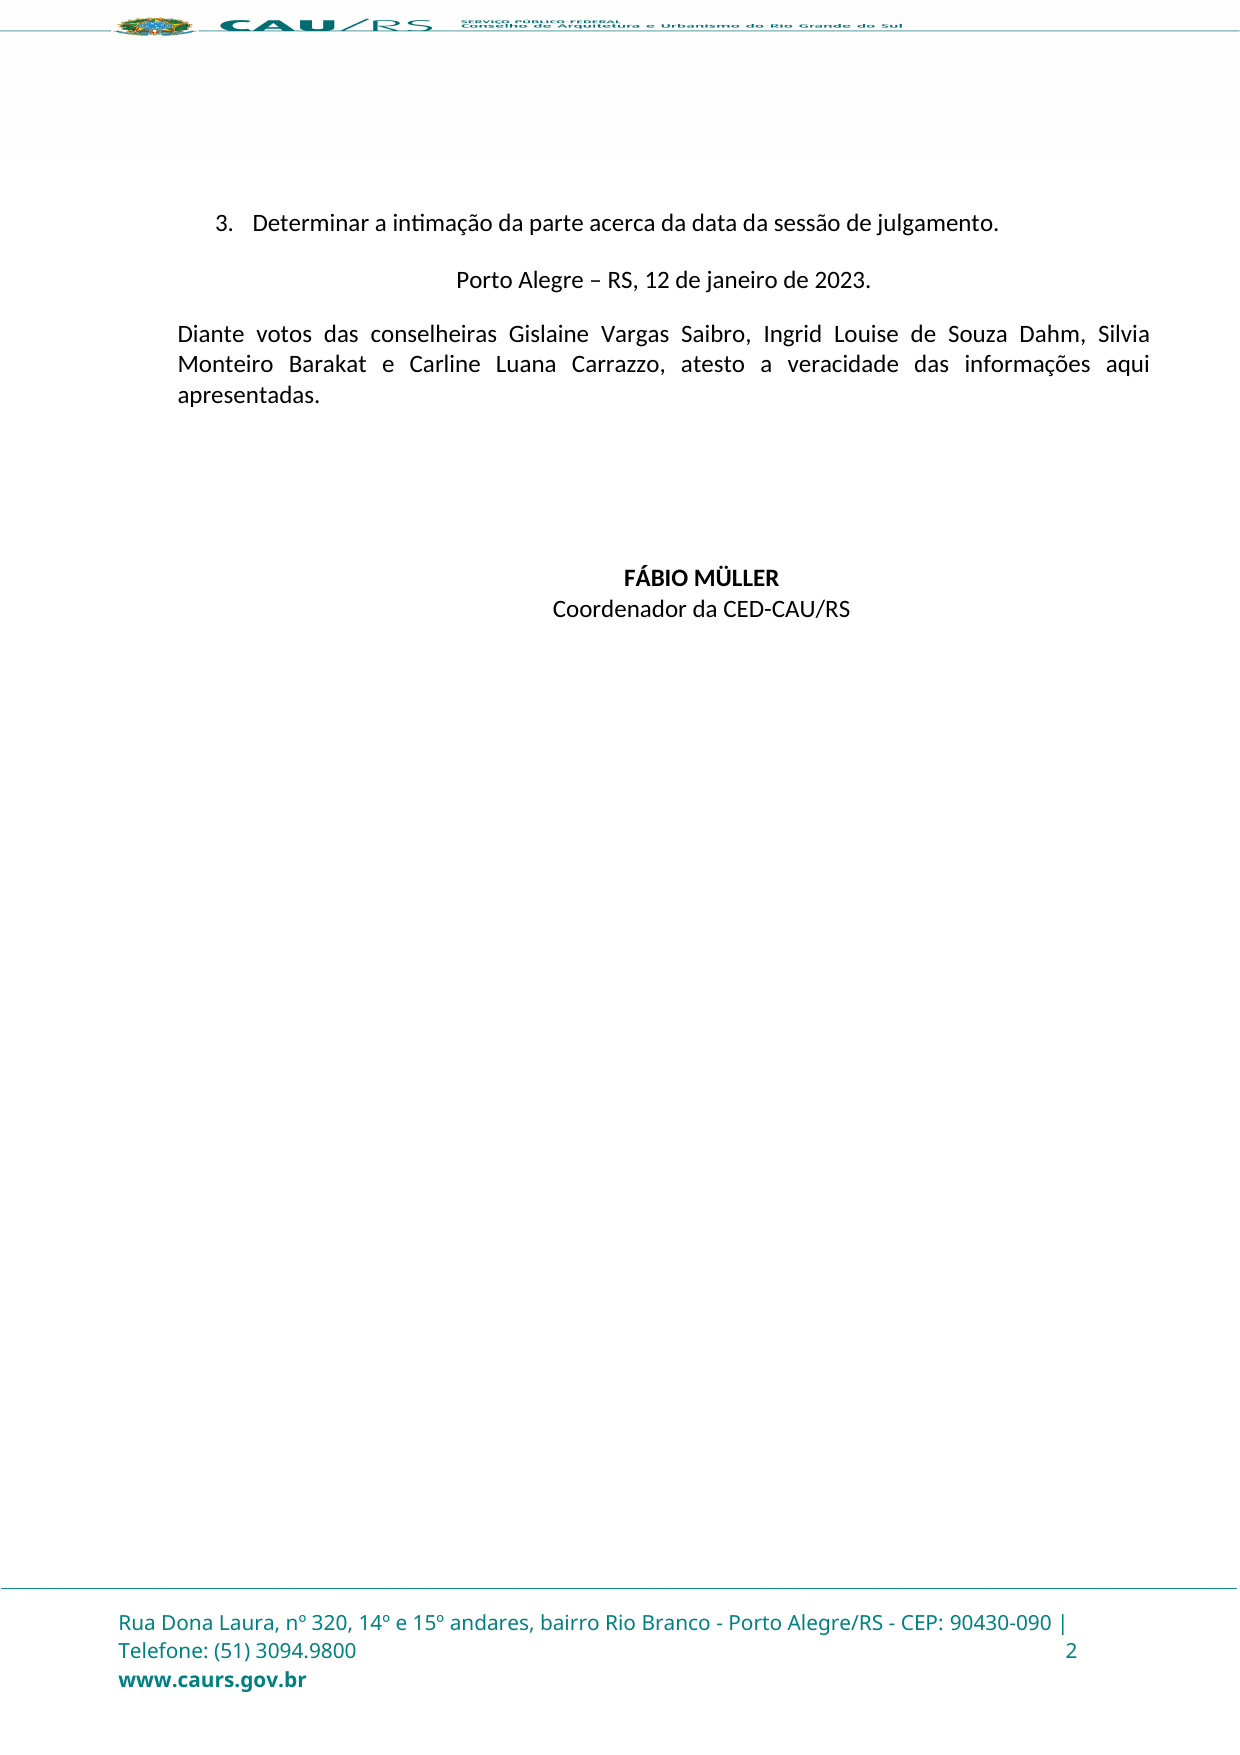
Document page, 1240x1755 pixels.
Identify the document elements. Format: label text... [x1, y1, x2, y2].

list Coordenador da CED-CAU/RS [252, 593, 1151, 623]
text Porto Alegre – RS, 12 de janeiro de 2023. [177, 265, 1151, 295]
list Determinar a intimação da parte acerca da data da sessão de julgamento. [215, 207, 1151, 237]
text Diante votos das conselheiras Gislaine Vargas Saibro, Ingrid Louise de Souza Dahm, Silvia Monteiro Barakat e Carline Luana Carrazzo, atesto a veracidade das informações aqui apresentadas. [177, 318, 1151, 410]
list FÁBIO MÜLLER [252, 562, 1151, 593]
